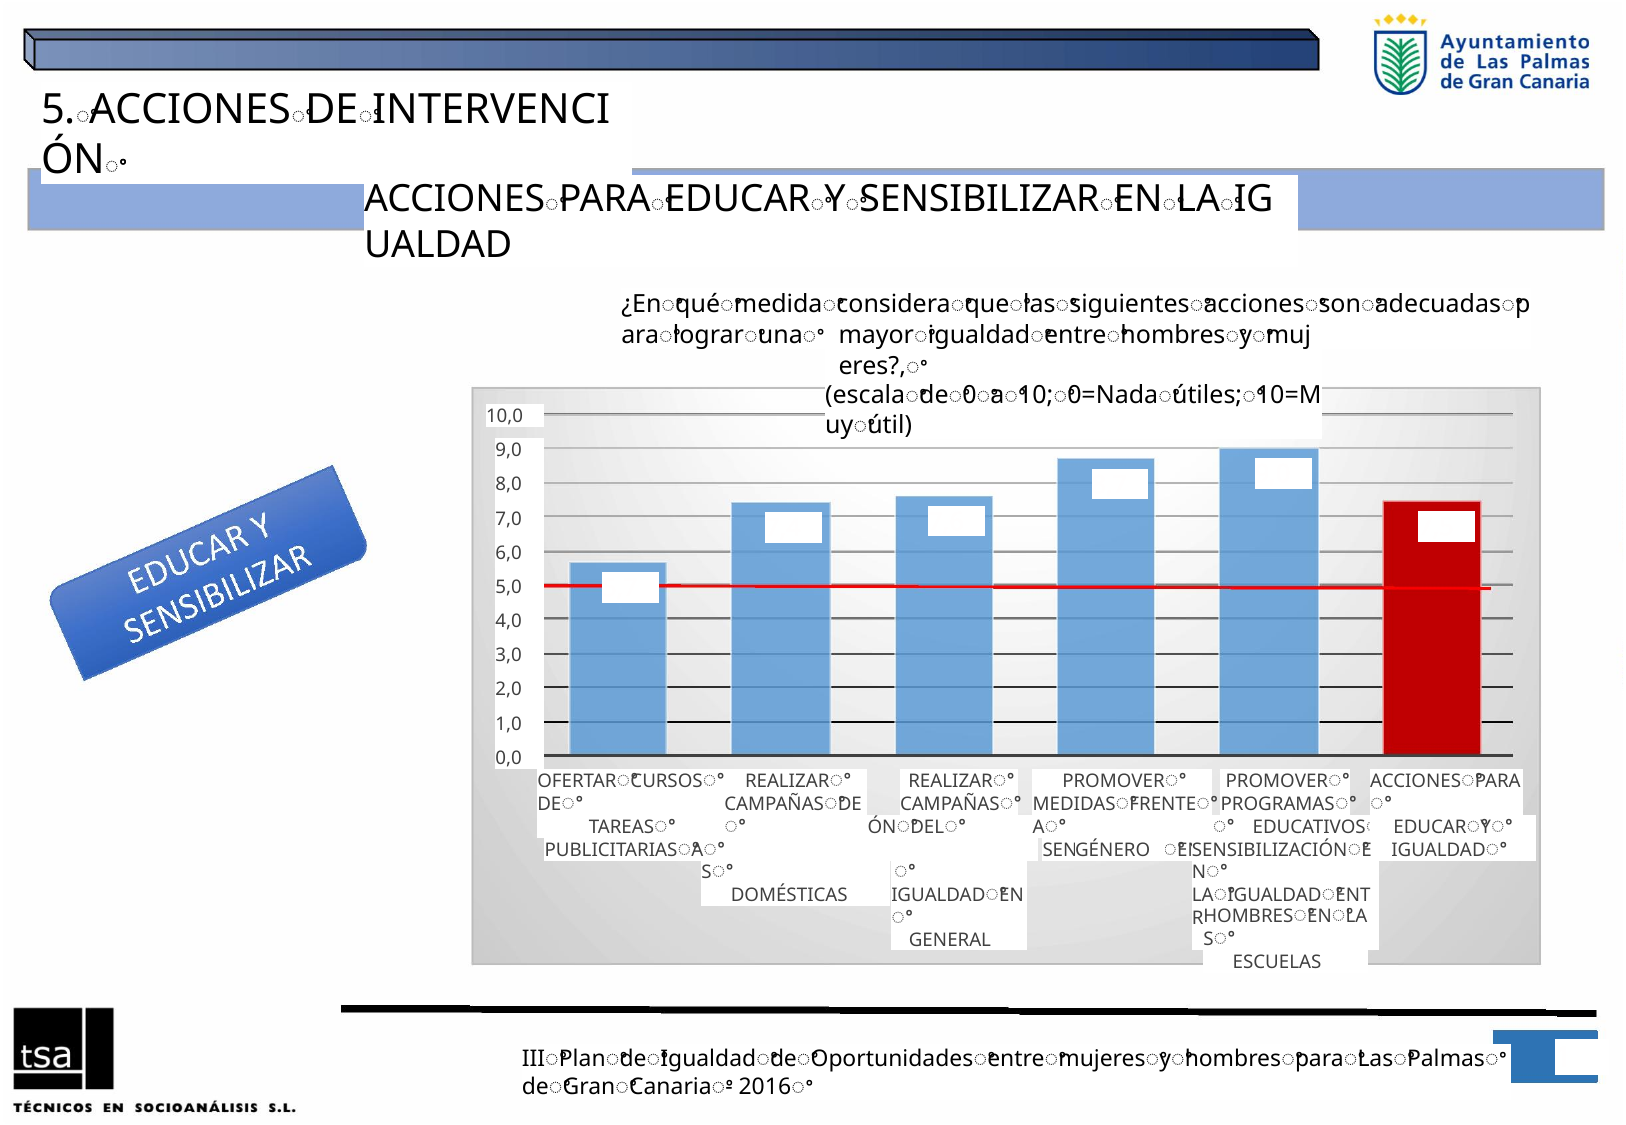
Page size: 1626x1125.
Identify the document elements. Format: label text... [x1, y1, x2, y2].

text PROMOVERꢀ [1062, 769, 1212, 792]
text 7,6 [928, 506, 985, 536]
text 10,0 [486, 404, 544, 427]
text 2,0 [495, 677, 544, 700]
text 7,4 [765, 512, 822, 543]
text GÉNERO [1075, 838, 1165, 861]
text LAꢀVIOLENCIAꢀDEꢀ EDUCATIVOSꢀYꢀDEꢀ SENSIBILIZARꢀENꢀLAꢀ [1502, 815, 1536, 861]
text 8,7 [1092, 469, 1148, 499]
text 5.ꢀACCIONESꢀDEꢀINTERVENCIÓNꢀꢀ [41, 82, 632, 184]
text MUJERESꢀYꢀ [1368, 929, 1379, 950]
text 3,0 [495, 643, 544, 666]
text ¿Enꢀquéꢀmedidaꢀconsideraꢀqueꢀlasꢀsiguientesꢀaccionesꢀsonꢀadecuadasꢀparaꢀlograrꢀunaꢀ [621, 288, 1531, 349]
text 9,0 [1255, 458, 1312, 489]
text DOMÉSTICASꢀPARAꢀ SENSIBILIZACIÓNꢀDELꢀ PUBLICITARIASꢀAꢀ [544, 815, 1038, 861]
text 0,0 [495, 746, 544, 769]
text (escalaꢀdeꢀ0ꢀaꢀ10;ꢀ0=Nadaꢀútiles;ꢀ10=Muyꢀútil) [825, 381, 1322, 439]
text 1,0 [495, 712, 544, 734]
text LAꢀVIOLENCIAꢀDEꢀ EDUCATIVOSꢀYꢀDEꢀ SENSIBILIZARꢀENꢀLAꢀ [1212, 815, 1370, 838]
text ACCIONESꢀPARAꢀEDUCARꢀYꢀSENSIBILIZARꢀENꢀLAꢀIGUALDAD [364, 175, 1298, 267]
text IGUALDADꢀENꢀ [891, 883, 1027, 929]
text FAVORꢀDEꢀLAꢀ [894, 861, 1027, 883]
text 5,0 [495, 575, 544, 598]
text PROGRAMASꢀ [1220, 792, 1350, 815]
text 4,0 [495, 609, 544, 632]
text PROMOVERꢀ [1225, 769, 1350, 792]
text 9,0 [495, 438, 544, 461]
text IGUALDADꢀ [1391, 838, 1502, 861]
text 8 [1594, 1039, 1609, 1075]
text REALIZARꢀ [908, 769, 1018, 792]
text REPARTOꢀDEꢀTAREASꢀ [701, 861, 890, 883]
text 8,0 [495, 472, 544, 495]
text OFERTARꢀCURSOSꢀDEꢀ [537, 769, 724, 815]
text GENERAL [909, 929, 1027, 950]
text 5,7 [602, 572, 659, 603]
text 1 [1555, 1039, 1594, 1075]
text IIIꢀPlanꢀdeꢀIgualdadꢀdeꢀOportunidadesꢀentreꢀmujeresꢀyꢀhombresꢀparaꢀLasꢀPalmasꢀdeꢀGranꢀCanariaꢀ- 2016ꢀ [522, 1044, 1511, 1100]
text TAREASꢀ [588, 815, 724, 838]
text DOMÉSTICAS [731, 883, 890, 906]
text ACCIONESꢀPARAꢀ [1370, 769, 1523, 815]
text CAMPAÑASꢀDEꢀ [724, 792, 867, 838]
text 7,5 [1418, 511, 1475, 542]
text SENSIBILIZACIÓNꢀENꢀ [1192, 838, 1379, 883]
text 7,0 [495, 507, 544, 529]
text EDUCARꢀYꢀ [1393, 815, 1523, 838]
text HOMBRESꢀENꢀLASꢀ [1203, 904, 1368, 950]
text REALIZARꢀ [745, 769, 867, 792]
text mayorꢀigualdadꢀentreꢀhombresꢀyꢀmujeres?,ꢀ [838, 319, 1322, 381]
text ESCUELAS [1232, 950, 1368, 973]
text CAMPAÑASꢀ [900, 792, 1018, 815]
text MEDIDASꢀFRENTEꢀAꢀ [1032, 792, 1212, 838]
text 6,0 [495, 541, 544, 564]
text LAꢀIGUALDADꢀENTREꢀ [1192, 883, 1379, 929]
